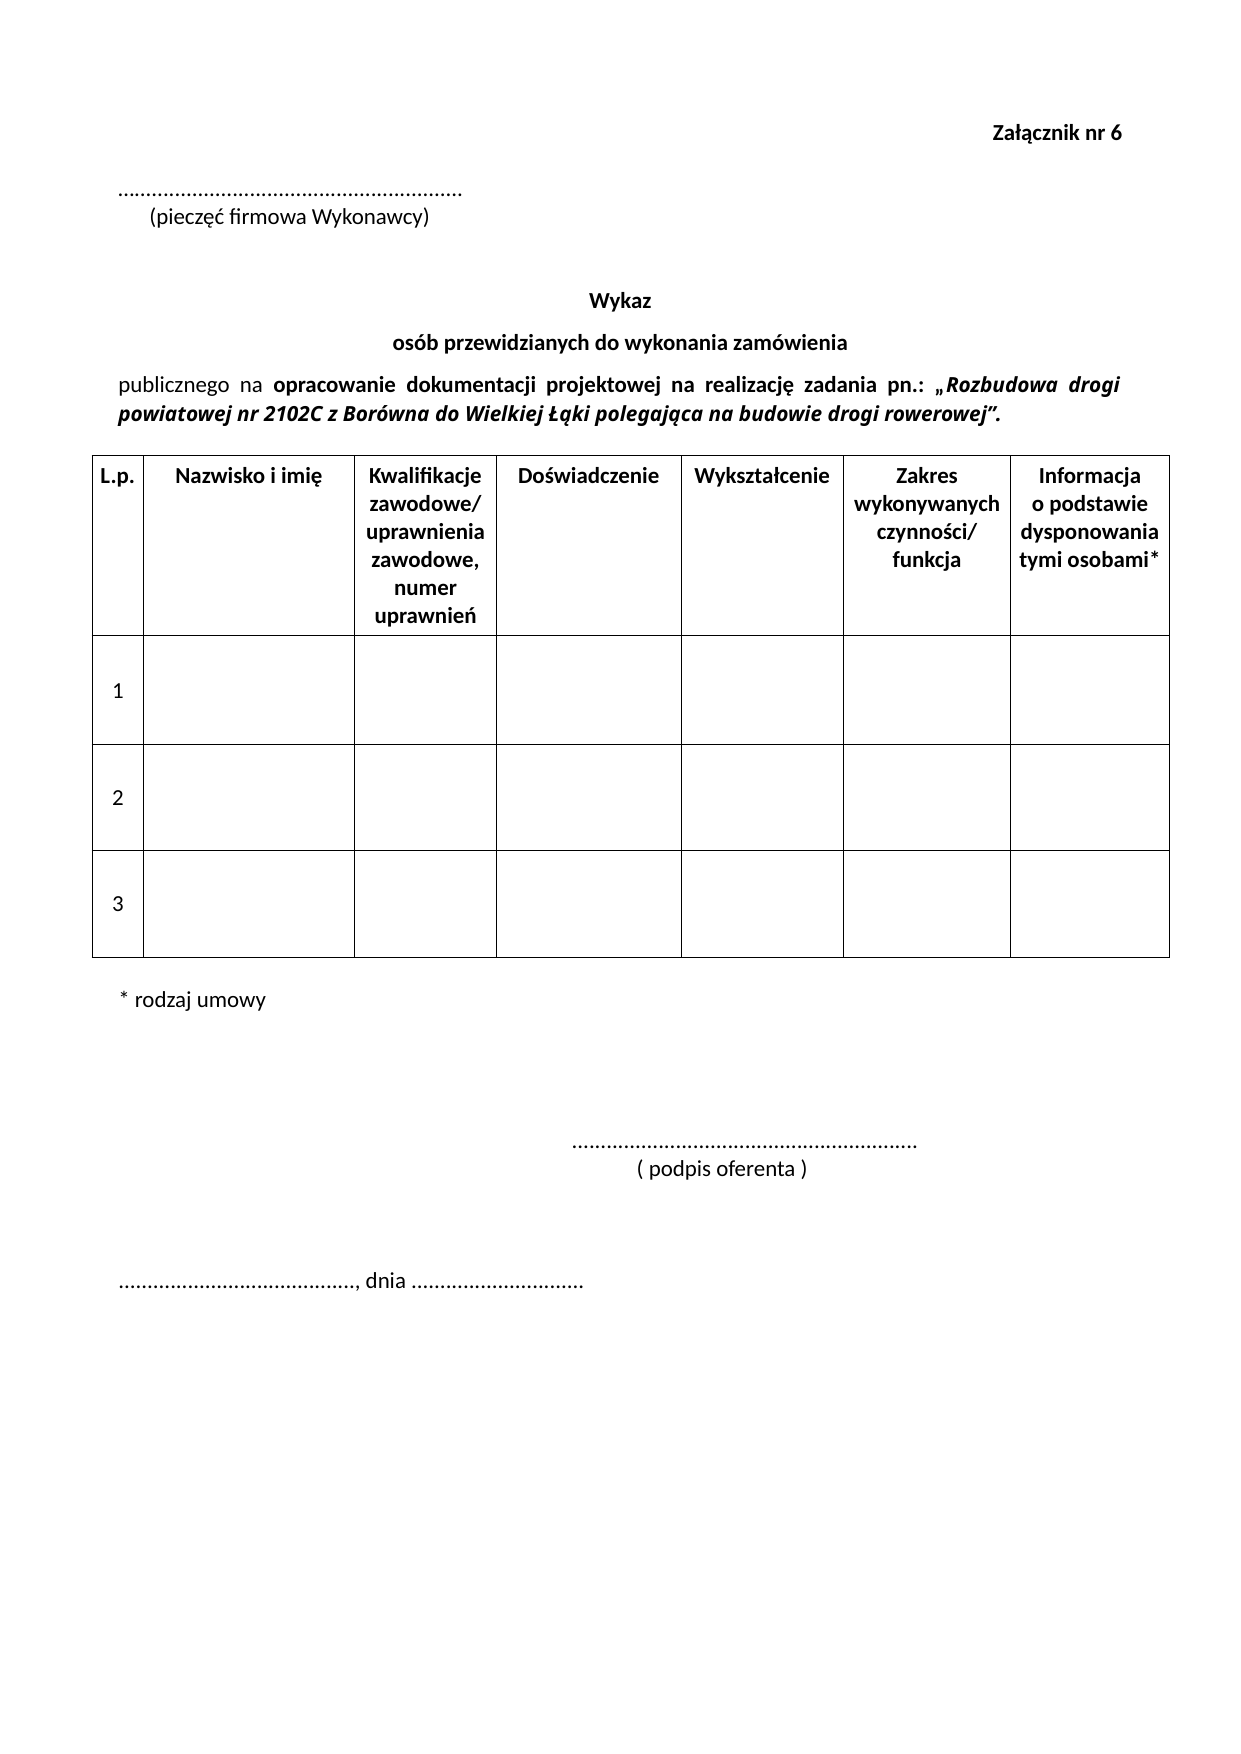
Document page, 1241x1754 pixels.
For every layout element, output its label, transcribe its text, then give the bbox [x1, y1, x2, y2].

table_cell [355, 745, 496, 849]
text (pieczęć firmowa Wykonawcy) [118, 202, 1122, 230]
table_cell [1011, 745, 1169, 849]
table_cell [497, 851, 681, 957]
table_header Wykształcenie [682, 456, 843, 635]
table_cell [144, 745, 354, 849]
table_cell [844, 851, 1010, 957]
table_cell [355, 851, 496, 957]
table_header Kwalifikacje zawodowe/ uprawnienia zawodowe, numer uprawnień [355, 456, 496, 635]
text ............................................................ [118, 1126, 1122, 1154]
table_header Doświadczenie [497, 456, 681, 635]
table_cell [355, 636, 496, 744]
table_cell 2 [93, 745, 143, 849]
text Wykaz [118, 286, 1122, 314]
text publicznego na opracowanie dokumentacji projektowej na realizację zadania pn.: „Rozbudowa drogi powiatowej nr 2102C z Borówna do Wielkiej Łąki polegająca na budowie drogi rowerowej”. [118, 370, 1122, 427]
table_cell [682, 745, 843, 849]
table_header Informacja o podstawie dysponowania tymi osobami* [1011, 456, 1169, 635]
table_cell [144, 636, 354, 744]
table_cell [497, 636, 681, 744]
table_cell [682, 636, 843, 744]
text * rodzaj umowy [118, 986, 1122, 1014]
table_cell [1011, 851, 1169, 957]
table_header L.p. [93, 456, 143, 635]
table_cell [844, 745, 1010, 849]
table_cell [1011, 636, 1169, 744]
table_cell 1 [93, 636, 143, 744]
table_header Zakres wykonywanych czynności/ funkcja [844, 456, 1010, 635]
text Załącznik nr 6 [118, 118, 1122, 146]
table_cell 3 [93, 851, 143, 957]
table_cell [144, 851, 354, 957]
table_cell [497, 745, 681, 849]
text osób przewidzianych do wykonania zamówienia [118, 328, 1122, 356]
table_header Nazwisko i imię [144, 456, 354, 635]
table_cell [682, 851, 843, 957]
text …......................................................... [118, 174, 1122, 202]
table_cell [844, 636, 1010, 744]
text ........................................., dnia .............................. [118, 1266, 1122, 1294]
text ( podpis oferenta ) [118, 1154, 1122, 1182]
